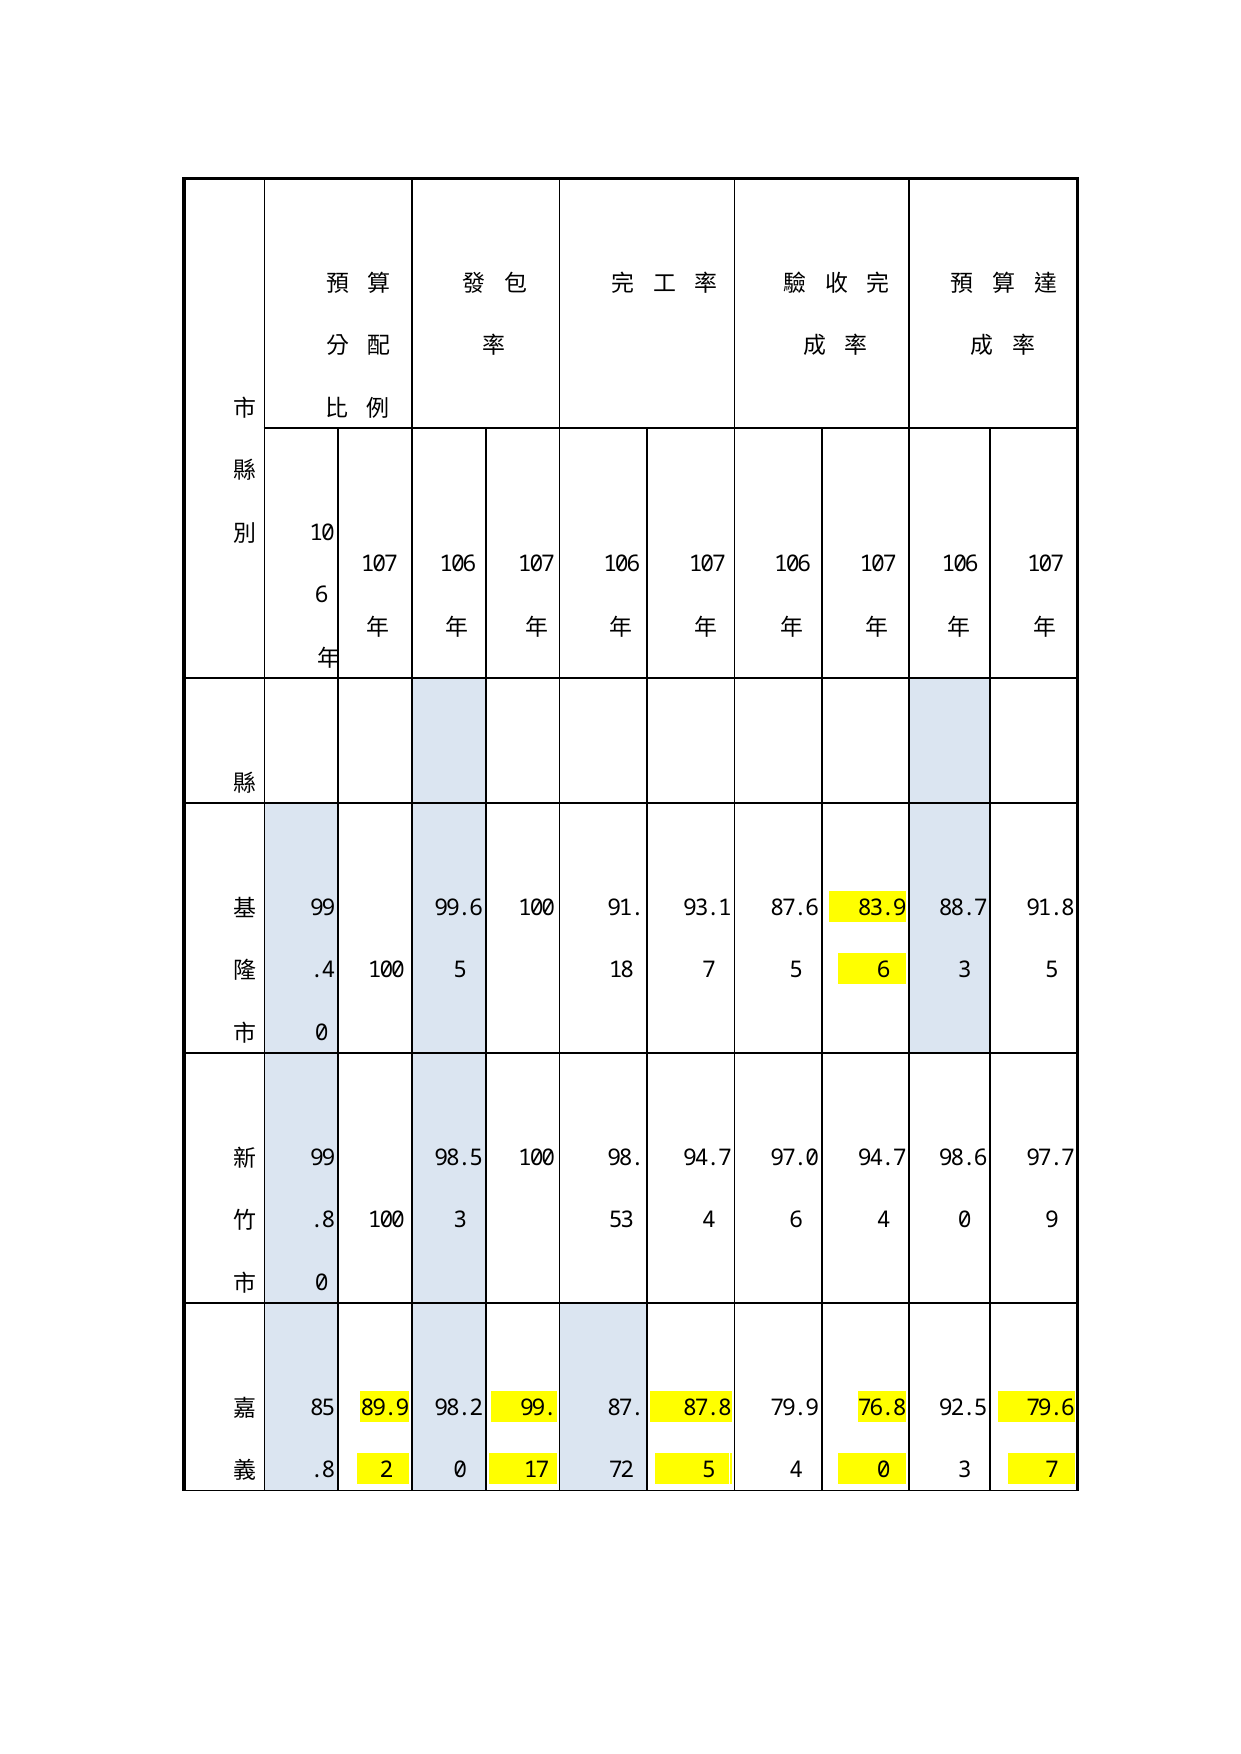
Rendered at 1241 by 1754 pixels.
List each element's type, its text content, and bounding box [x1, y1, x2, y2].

table_cell 99.17 [487, 1304, 559, 1490]
table_cell 106年 [560, 429, 646, 677]
table_cell [339, 679, 411, 802]
table_header 預算達成率 [910, 180, 1076, 427]
table_cell 94.74 [823, 1054, 908, 1302]
table_cell 106年 [735, 429, 821, 677]
table_cell 98.53 [560, 1054, 646, 1302]
table_cell 107年 [487, 429, 559, 677]
table_cell 106年 [910, 429, 989, 677]
table_cell 89.92 [339, 1304, 411, 1490]
table_cell 106年 [413, 429, 485, 677]
table_cell 76.80 [823, 1304, 908, 1490]
table_cell 98.20 [413, 1304, 485, 1490]
table_cell 97.06 [735, 1054, 821, 1302]
table_cell 107年 [339, 429, 411, 677]
table_cell [265, 679, 337, 802]
table_cell 92.53 [910, 1304, 989, 1490]
table_cell 98.60 [910, 1054, 989, 1302]
table_cell 91.18 [560, 804, 646, 1052]
table_cell 基隆市 [186, 804, 264, 1052]
table_cell 106年 [265, 429, 337, 677]
table_cell 85.8 [265, 1304, 337, 1490]
table_cell 87.85 [648, 1304, 734, 1490]
table_cell 新竹市 [186, 1054, 264, 1302]
table_cell 99.40 [265, 804, 337, 1052]
table_cell 87.72 [560, 1304, 646, 1490]
table_cell 88.73 [910, 804, 989, 1052]
table_cell 100 [339, 1054, 411, 1302]
table_header 完工率 [560, 180, 734, 427]
table_cell [560, 679, 646, 802]
table_header 預算分配比例 [265, 180, 411, 427]
table_cell [735, 679, 821, 802]
table_cell 100 [487, 1054, 559, 1302]
table_cell [487, 679, 559, 802]
table_cell 99.65 [413, 804, 485, 1052]
table_cell 100 [487, 804, 559, 1052]
table_cell 107年 [823, 429, 908, 677]
table_cell 99.80 [265, 1054, 337, 1302]
table_cell 93.17 [648, 804, 734, 1052]
table_cell 94.74 [648, 1054, 734, 1302]
table_cell 嘉義 [186, 1304, 264, 1490]
table_cell 83.96 [823, 804, 908, 1052]
table_cell [413, 679, 485, 802]
table_cell 100 [339, 804, 411, 1052]
table_cell 縣 [186, 679, 264, 802]
table_cell [910, 679, 989, 802]
table_header 驗收完成率 [735, 180, 908, 427]
table_cell 98.53 [413, 1054, 485, 1302]
table_cell 91.85 [991, 804, 1076, 1052]
table_cell 79.67 [991, 1304, 1076, 1490]
table_cell 97.79 [991, 1054, 1076, 1302]
table_cell [823, 679, 908, 802]
table_header 市縣別 [186, 180, 264, 677]
table_cell [991, 679, 1076, 802]
table_cell 79.94 [735, 1304, 821, 1490]
table_cell 107年 [648, 429, 734, 677]
table_cell 107年 [991, 429, 1076, 677]
table_cell [648, 679, 734, 802]
table_cell 87.65 [735, 804, 821, 1052]
table_header 發包率 [413, 180, 559, 427]
